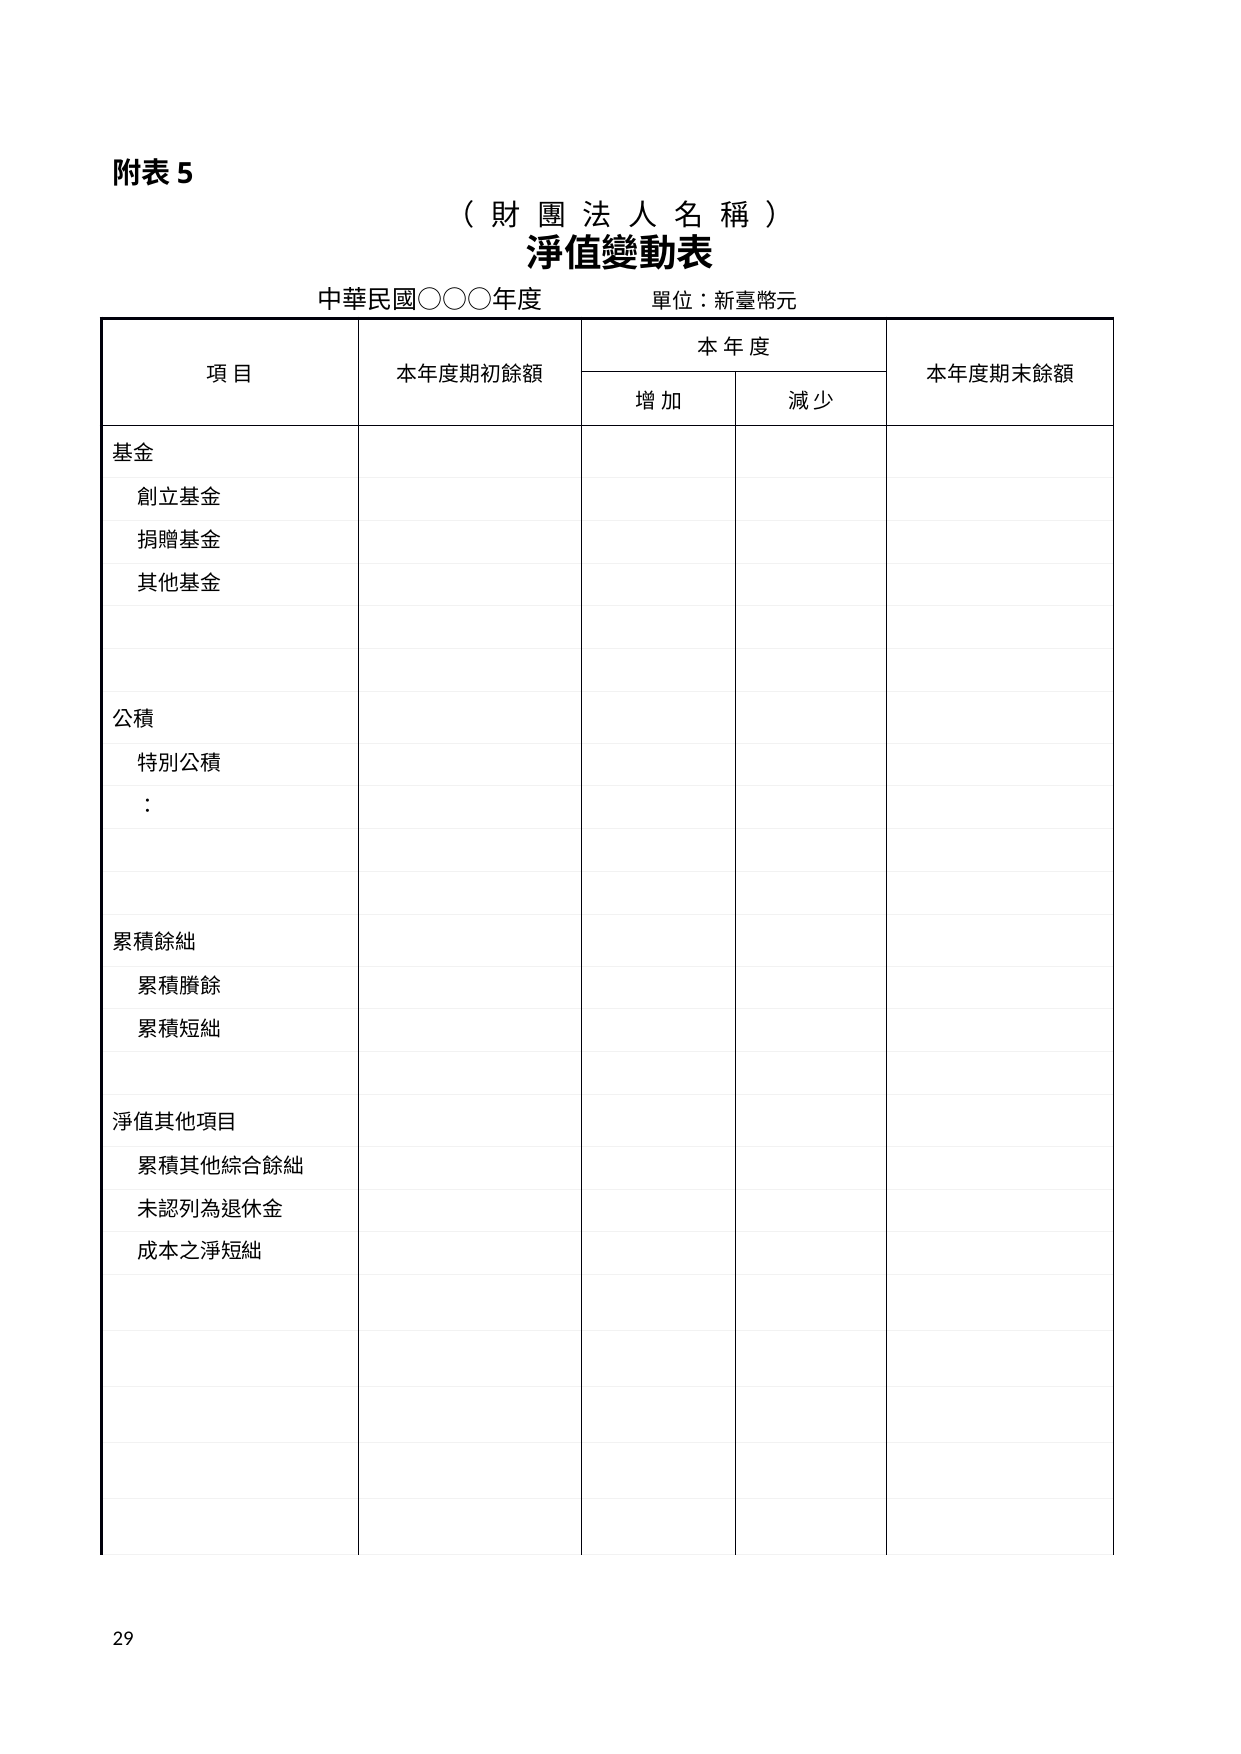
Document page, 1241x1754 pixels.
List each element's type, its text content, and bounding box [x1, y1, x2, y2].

table_cell [359, 1443, 581, 1498]
table_cell [359, 915, 581, 966]
table_cell [887, 967, 1113, 1008]
table_cell [103, 1443, 358, 1498]
table_cell [736, 1387, 886, 1442]
table_cell [736, 967, 886, 1008]
table_cell [582, 478, 735, 520]
table_cell [887, 1443, 1113, 1498]
table_cell [887, 1052, 1113, 1094]
table_cell [359, 564, 581, 605]
table_cell [736, 692, 886, 743]
table_cell [736, 1275, 886, 1330]
table_header 本年度期末餘額 [887, 320, 1113, 425]
table_cell [736, 744, 886, 785]
table_cell [887, 872, 1113, 913]
table_cell [582, 1147, 735, 1188]
table_cell [582, 744, 735, 785]
table_cell [736, 1009, 886, 1051]
table_cell [736, 1232, 886, 1274]
table_cell [736, 649, 886, 691]
table_cell [887, 649, 1113, 691]
table_cell [359, 1387, 581, 1442]
table_cell [582, 1275, 735, 1330]
table_cell [582, 1331, 735, 1386]
table_cell 累積其他綜合餘絀 [103, 1147, 358, 1188]
table_cell [359, 1009, 581, 1051]
table_cell [887, 692, 1113, 743]
table_cell [359, 1275, 581, 1330]
table_cell [736, 1499, 886, 1554]
table_cell 公積 [103, 692, 358, 743]
table_cell [582, 915, 735, 966]
table_cell [103, 649, 358, 691]
table_cell [359, 786, 581, 828]
table_cell [359, 426, 581, 477]
table_cell [359, 967, 581, 1008]
table_cell [736, 872, 886, 913]
table_cell [103, 829, 358, 871]
table_cell [736, 1443, 886, 1498]
table_cell [582, 786, 735, 828]
table_cell 未認列為退休金 [103, 1190, 358, 1231]
table_cell [359, 1190, 581, 1231]
table_cell [359, 829, 581, 871]
table_cell [359, 1331, 581, 1386]
table_cell [887, 1275, 1113, 1330]
table_cell [887, 478, 1113, 520]
table_cell [582, 1387, 735, 1442]
table_cell [887, 829, 1113, 871]
table_cell [582, 872, 735, 913]
table_cell [359, 1232, 581, 1274]
table_cell [736, 1095, 886, 1146]
table_cell [582, 1443, 735, 1498]
table_cell [887, 1009, 1113, 1051]
table_cell [582, 829, 735, 871]
table_cell 累積短絀 [103, 1009, 358, 1051]
table_cell 增 加 [582, 372, 735, 425]
table_cell ： [103, 786, 358, 828]
table_cell [582, 1499, 735, 1554]
table_cell [582, 649, 735, 691]
table_cell [582, 1095, 735, 1146]
table_cell [359, 1052, 581, 1094]
table_cell [359, 1147, 581, 1188]
table_cell [582, 521, 735, 562]
table_cell [887, 1331, 1113, 1386]
table_cell [103, 1331, 358, 1386]
table_cell [582, 606, 735, 648]
table_cell [887, 426, 1113, 477]
table_cell [103, 1275, 358, 1330]
table_cell [582, 692, 735, 743]
table_cell [582, 1190, 735, 1231]
table_cell [359, 1095, 581, 1146]
table_cell [736, 606, 886, 648]
table_cell [887, 915, 1113, 966]
table_cell 基金 [103, 426, 358, 477]
table_cell [359, 744, 581, 785]
table_cell [887, 1147, 1113, 1188]
table_cell [887, 1499, 1113, 1554]
table_cell [736, 1052, 886, 1094]
table_cell [736, 426, 886, 477]
table_cell [736, 829, 886, 871]
table_header 本 年 度 [582, 320, 886, 371]
table_cell [359, 1499, 581, 1554]
table_cell [103, 1387, 358, 1442]
table_cell [103, 1052, 358, 1094]
table_cell [582, 426, 735, 477]
table_cell [887, 1387, 1113, 1442]
table_cell [887, 606, 1113, 648]
table_cell [736, 915, 886, 966]
table_cell [887, 1190, 1113, 1231]
table_cell [887, 1232, 1113, 1274]
table_cell 累積賸餘 [103, 967, 358, 1008]
table_cell [359, 521, 581, 562]
table_cell [103, 1499, 358, 1554]
table_cell [736, 521, 886, 562]
table_cell [736, 1147, 886, 1188]
table_cell [736, 478, 886, 520]
table_cell [582, 967, 735, 1008]
table_cell [736, 1190, 886, 1231]
table_cell [582, 1009, 735, 1051]
table_cell [887, 1095, 1113, 1146]
text 淨值變動表 [112, 233, 1128, 275]
table_cell 其他基金 [103, 564, 358, 605]
table_header 項 目 [103, 320, 358, 425]
table_cell [582, 1232, 735, 1274]
table_cell [887, 786, 1113, 828]
table_cell [736, 564, 886, 605]
text 附表5 [112, 150, 1128, 192]
table_cell [103, 872, 358, 913]
table_cell 減 少 [736, 372, 886, 425]
table_cell [736, 1331, 886, 1386]
table_header 本年度期初餘額 [359, 320, 581, 425]
table_cell 捐贈基金 [103, 521, 358, 562]
table_cell [103, 606, 358, 648]
table_cell 創立基金 [103, 478, 358, 520]
table_cell 累積餘絀 [103, 915, 358, 966]
table_cell 淨值其他項目 [103, 1095, 358, 1146]
table_cell [359, 649, 581, 691]
table_cell [359, 478, 581, 520]
table_cell [359, 606, 581, 648]
text （財團法人名稱） [112, 192, 1128, 233]
table_cell [736, 786, 886, 828]
table_cell [887, 564, 1113, 605]
table_cell [582, 1052, 735, 1094]
table_cell 特別公積 [103, 744, 358, 785]
table_cell [359, 692, 581, 743]
table_cell [887, 744, 1113, 785]
table_cell [887, 521, 1113, 562]
table_cell 成本之淨短絀 [103, 1232, 358, 1274]
table_cell [359, 872, 581, 913]
table_cell [582, 564, 735, 605]
text 中華民國○○○年度 單位：新臺幣元 [112, 275, 1128, 317]
